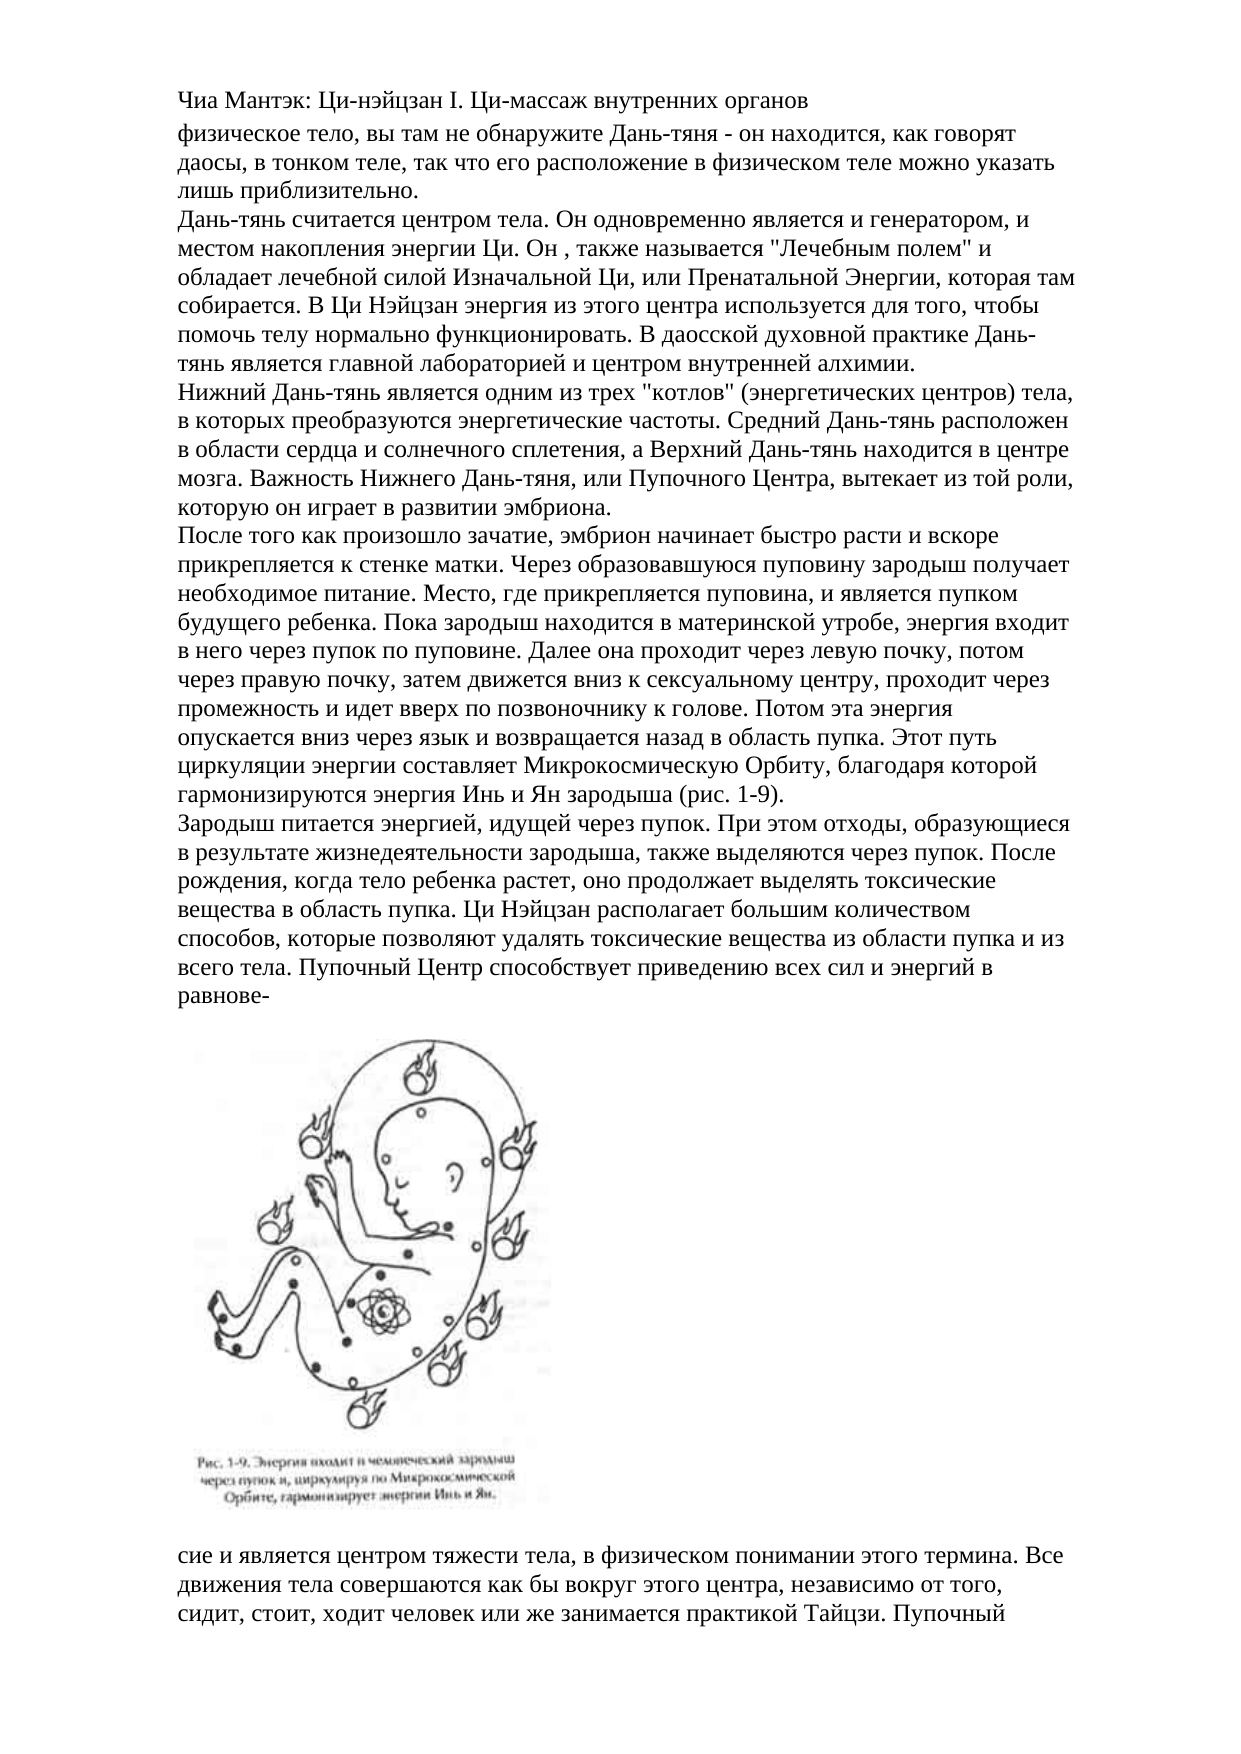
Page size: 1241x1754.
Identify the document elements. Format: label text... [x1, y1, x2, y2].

text сие и является центром тяжести тела, в физическом понимании этого термина. Все движения тела совершаются как бы вокруг этого центра, независимо от того, сидит, стоит, ходит человек или же занимается практикой Тайцзи. Пупочный [177, 1540, 1076, 1626]
picture [193, 1039, 552, 1511]
text физическое тело, вы там не обнаружите Дань-тяня - он находится, как говорят даосы, в тонком теле, так что его расположение в физическом теле можно указать лишь приблизительно. Дань-тянь считается центром тела. Он одновременно является и генератором, и местом накопления энергии Ци. Он , также называется "Лечебным полем" и обладает лечебной силой Изначальной Ци, или Пренатальной Энергии, которая там собирается. В Ци Нэйцзан энергия из этого центра используется для того, чтобы помочь телу нормально функционировать. В даосской духовной практике Дань-тянь является главной лабораторией и центром внутренней алхимии. Нижний Дань-тянь является одним из трех "котлов" (энергетических центров) тела, в которых преобразуются энергетические частоты. Средний Дань-тянь расположен в области сердца и солнечного сплетения, а Верхний Дань-тянь находится в центре мозга. Важность Нижнего Дань-тяня, или Пупочного Центра, вытекает из той роли, которую он играет в развитии эмбриона. После того как произошло зачатие, эмбрион начинает быстро расти и вскоре прикрепляется к стенке матки. Через образовавшуюся пуповину зародыш получает необходимое питание. Место, где прикрепляется пуповина, и является пупком будущего ребенка. Пока зародыш находится в материнской утробе, энергия входит в него через пупок по пуповине. Далее она проходит через левую почку, потом через правую почку, затем движется вниз к сексуальному центру, проходит через промежность и идет вверх по позвоночнику к голове. Потом эта энергия опускается вниз через язык и возвращается назад в область пупка. Этот путь циркуляции энергии составляет Микрокосмическую Орбиту, благодаря которой гармонизируются энергия Инь и Ян зародыша (рис. 1-9). Зародыш питается энергией, идущей через пупок. При этом отходы, образующиеся в результате жизнедеятельности зародыша, также выделяются через пупок. После рождения, когда тело ребенка растет, оно продолжает выделять токсические вещества в область пупка. Ци Нэйцзан располагает большим количеством способов, которые позволяют удалять токсические вещества из области пупка и из всего тела. Пупочный Центр способствует приведению всех сил и энергий в равнове- [177, 118, 1076, 1009]
